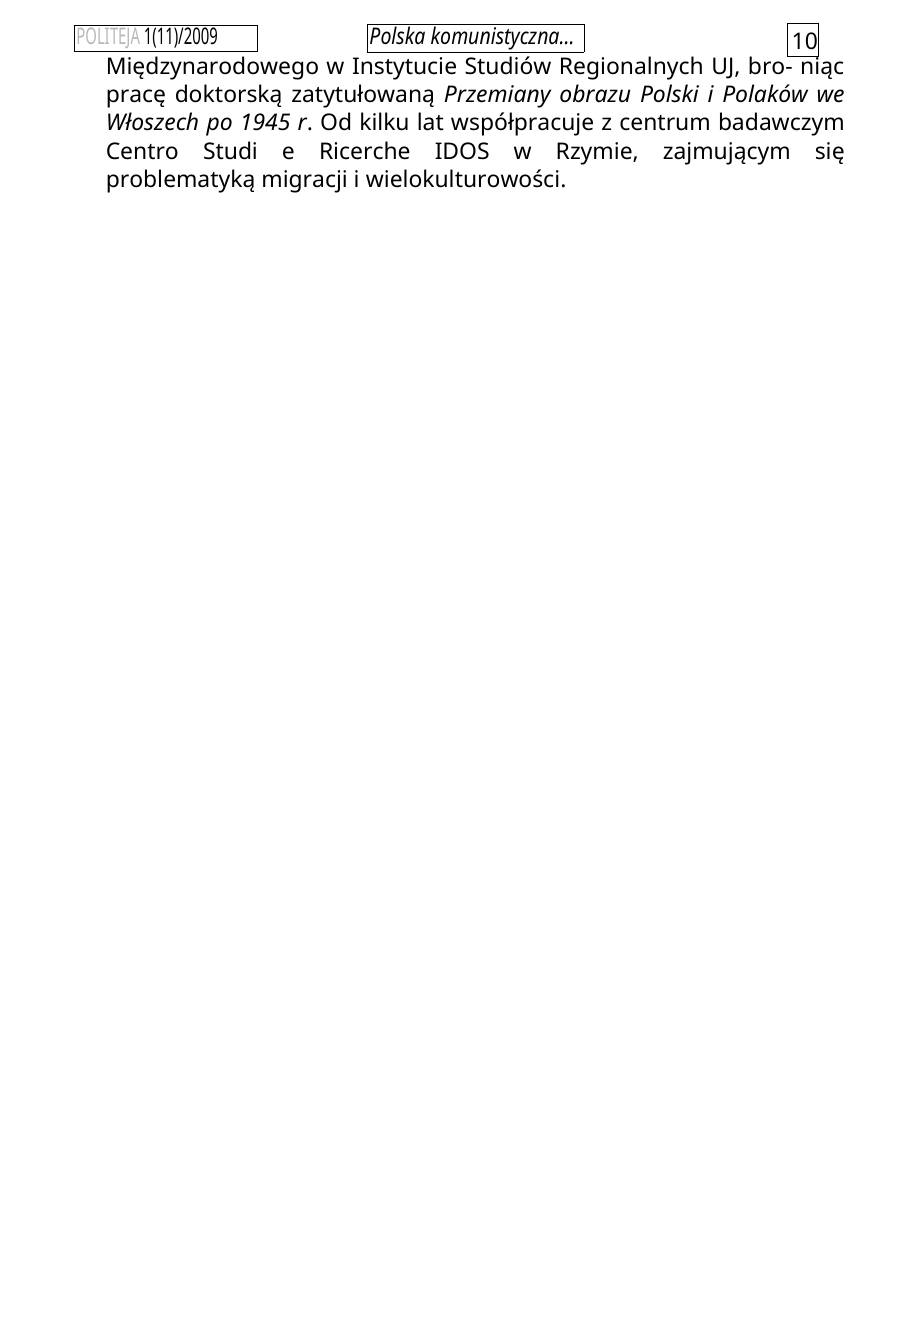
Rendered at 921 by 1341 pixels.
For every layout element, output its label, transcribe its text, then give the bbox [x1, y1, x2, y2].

text Międzynarodowego w Instytucie Studiów Regionalnych UJ, bro- niąc pracę doktorską zatytułowaną Przemiany obrazu Polski i Polaków we Włoszech po 1945 r. Od kilku lat współpracuje z centrum badawczym Centro Studi e Ricerche IDOS w Rzymie, zajmującym się problematyką migracji i wielokulturowości. [106, 52, 845, 194]
